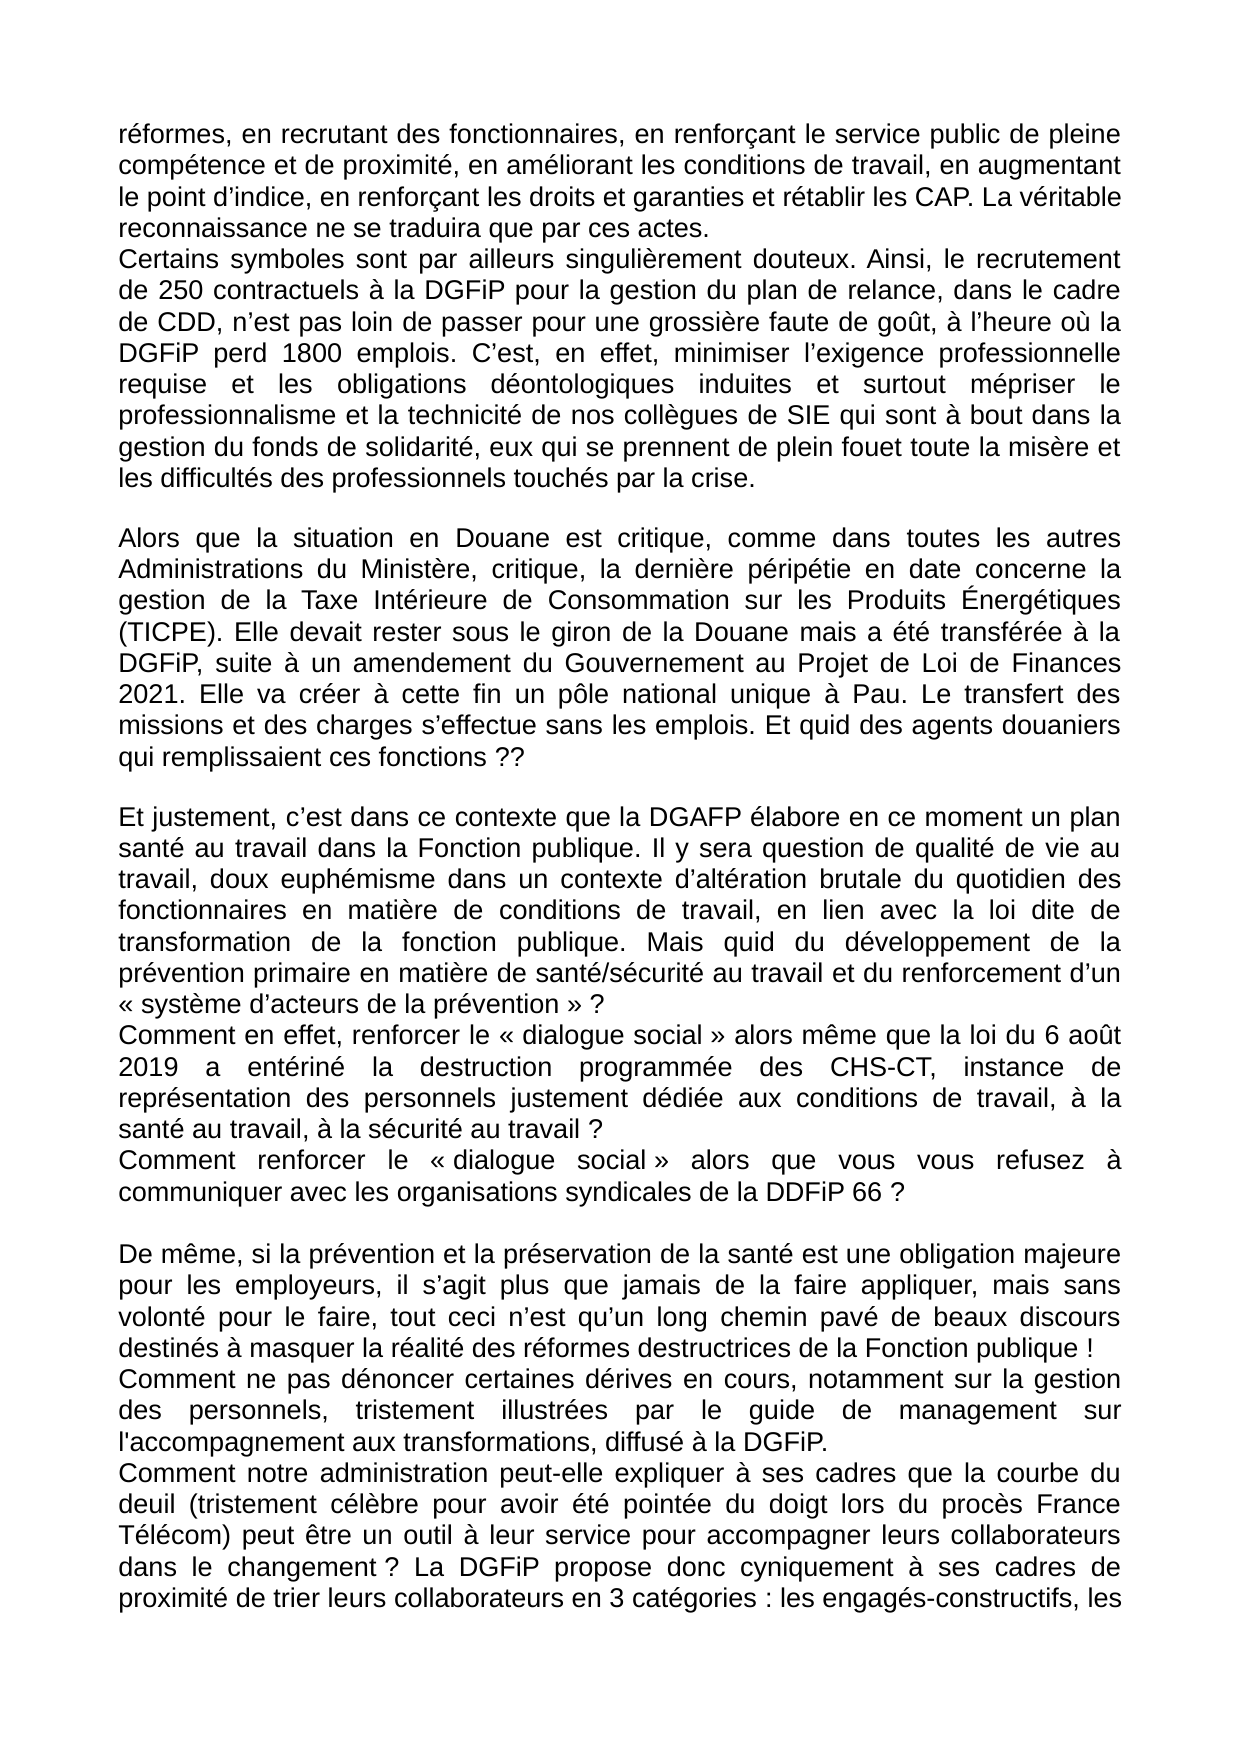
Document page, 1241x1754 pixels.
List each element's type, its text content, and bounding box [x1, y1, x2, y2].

text Comment notre administration peut-elle expliquer à ses cadres que la courbe du deuil (tristement célèbre pour avoir été pointée du doigt lors du procès France Télécom) peut être un outil à leur service pour accompagner leurs collaborateurs dans le changement ? La DGFiP propose donc cyniquement à ses cadres de proximité de trier leurs collaborateurs en 3 catégories : les engagés-constructifs, les [118, 1457, 1122, 1613]
text Comment en effet, renforcer le « dialogue social » alors même que la loi du 6 août 2019 a entériné la destruction programmée des CHS-CT, instance de représentation des personnels justement dédiée aux conditions de travail, à la santé au travail, à la sécurité au travail ? [118, 1019, 1122, 1144]
text Certains symboles sont par ailleurs singulièrement douteux. Ainsi, le recrutement de 250 contractuels à la DGFiP pour la gestion du plan de relance, dans le cadre de CDD, n’est pas loin de passer pour une grossière faute de goût, à l’heure où la DGFiP perd 1800 emplois. C’est, en effet, minimiser l’exigence professionnelle requise et les obligations déontologiques induites et surtout mépriser le professionnalisme et la technicité de nos collègues de SIE qui sont à bout dans la gestion du fonds de solidarité, eux qui se prennent de plein fouet toute la misère et les difficultés des professionnels touchés par la crise. [118, 243, 1122, 493]
text Alors que la situation en Douane est critique, comme dans toutes les autres Administrations du Ministère, critique, la dernière péripétie en date concerne la gestion de la Taxe Intérieure de Consommation sur les Produits Énergétiques (TICPE). Elle devait rester sous le giron de la Douane mais a été transférée à la DGFiP, suite à un amendement du Gouvernement au Projet de Loi de Finances 2021. Elle va créer à cette fin un pôle national unique à Pau. Le transfert des missions et des charges s’effectue sans les emplois. Et quid des agents douaniers qui remplissaient ces fonctions ?? [118, 522, 1122, 772]
text Comment ne pas dénoncer certaines dérives en cours, notamment sur la gestion des personnels, tristement illustrées par le guide de management sur l'accompagnement aux transformations, diffusé à la DGFiP. [118, 1363, 1122, 1457]
text Et justement, c’est dans ce contexte que la DGAFP élabore en ce moment un plan santé au travail dans la Fonction publique. Il y sera question de qualité de vie au travail, doux euphémisme dans un contexte d’altération brutale du quotidien des fonctionnaires en matière de conditions de travail, en lien avec la loi dite de transformation de la fonction publique. Mais quid du développement de la prévention primaire en matière de santé/sécurité au travail et du renforcement d’un « système d’acteurs de la prévention » ? [118, 801, 1122, 1019]
text Comment renforcer le « dialogue social » alors que vous vous refusez à communiquer avec les organisations syndicales de la DDFiP 66 ? [118, 1144, 1122, 1207]
text réformes, en recrutant des fonctionnaires, en renforçant le service public de pleine compétence et de proximité, en améliorant les conditions de travail, en augmentant le point d’indice, en renforçant les droits et garanties et rétablir les CAP. La véritable reconnaissance ne se traduira que par ces actes. [118, 118, 1122, 243]
text De même, si la prévention et la préservation de la santé est une obligation majeure pour les employeurs, il s’agit plus que jamais de la faire appliquer, mais sans volonté pour le faire, tout ceci n’est qu’un long chemin pavé de beaux discours destinés à masquer la réalité des réformes destructrices de la Fonction publique ! [118, 1238, 1122, 1363]
